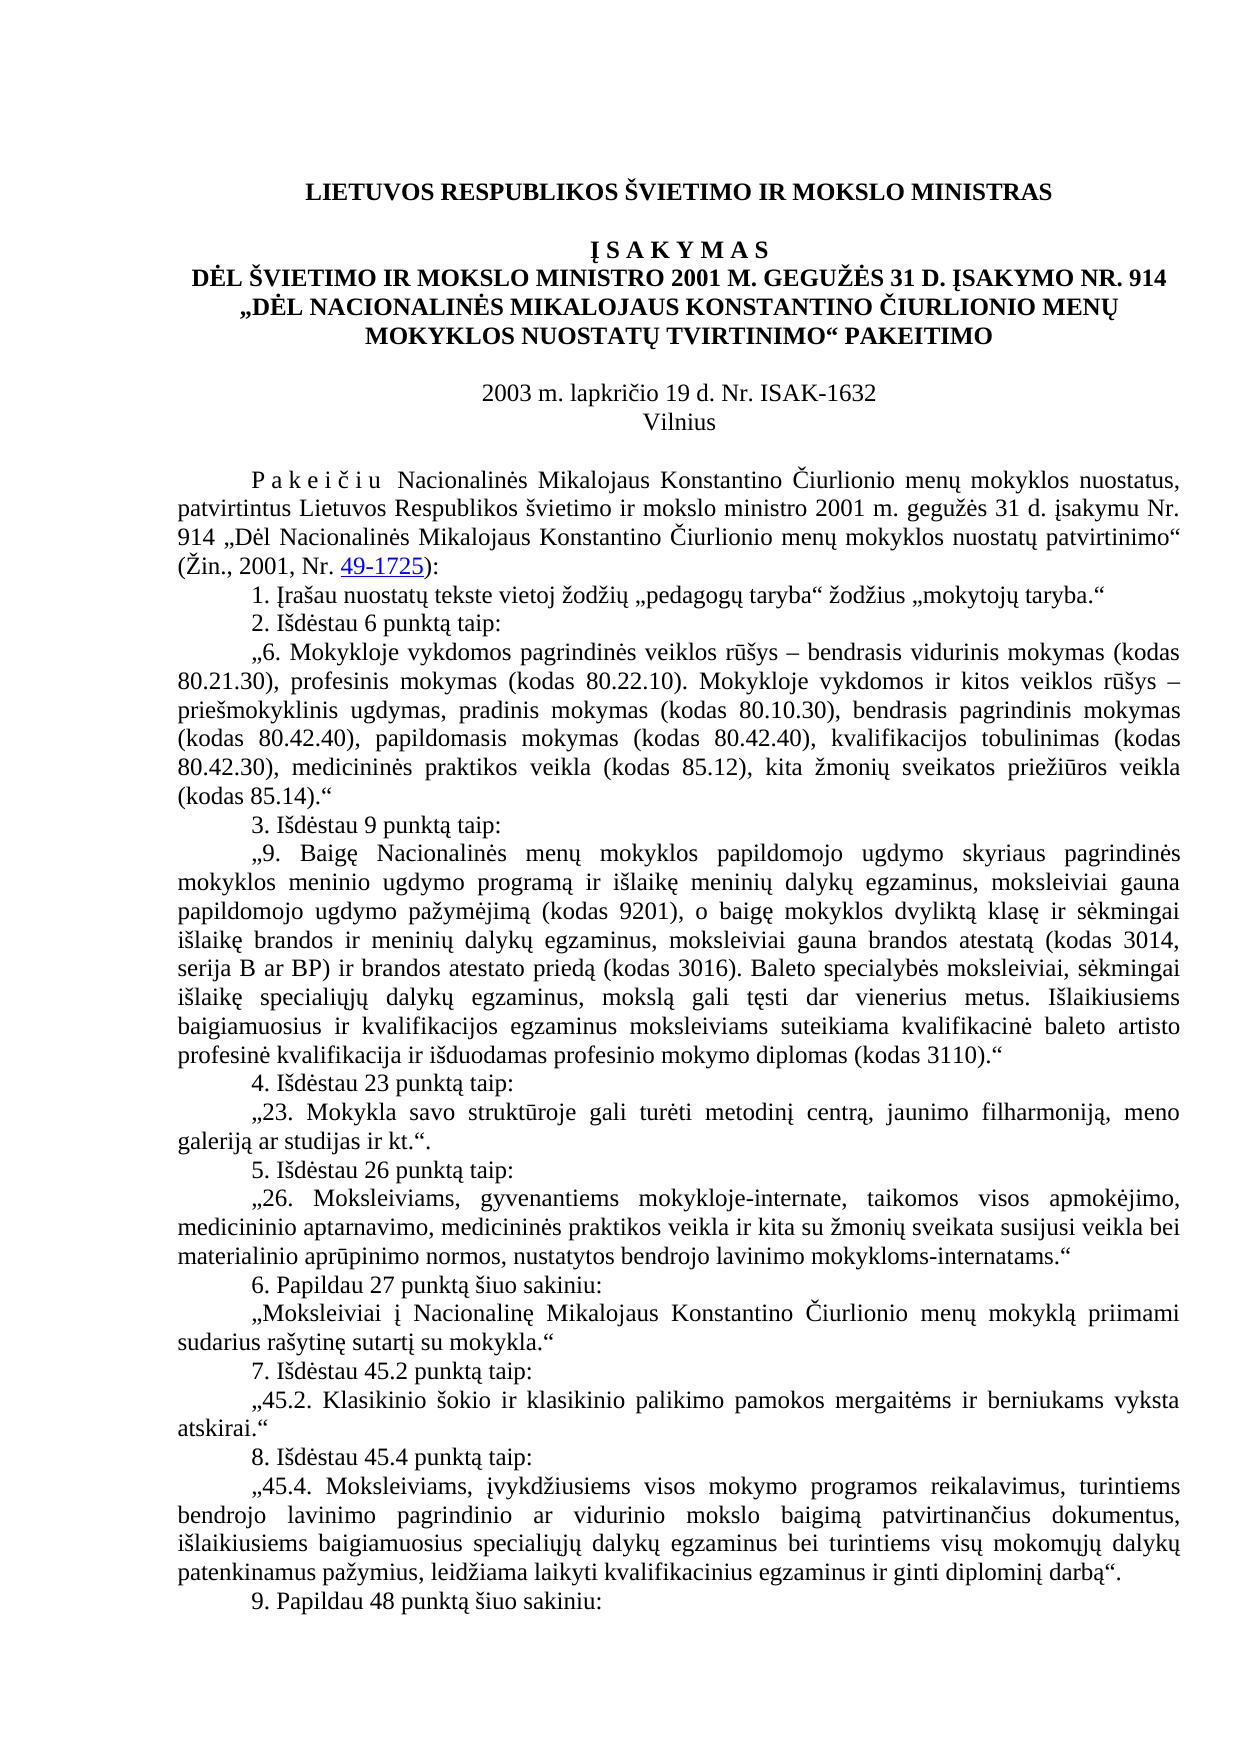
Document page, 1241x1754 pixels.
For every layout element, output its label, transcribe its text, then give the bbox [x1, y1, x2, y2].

text „Moksleiviai į Nacionalinę Mikalojaus Konstantino Čiurlionio menų mokyklą priimami sudarius rašytinę sutartį su mokykla.“ [177, 1298, 1181, 1356]
text DĖL ŠVIETIMO IR MOKSLO MINISTRO 2001 M. GEGUŽĖS 31 D. ĮSAKYMO NR. 914 „DĖL NACIONALINĖS MIKALOJAUS KONSTANTINO ČIURLIONIO MENŲ MOKYKLOS NUOSTATŲ TVIRTINIMO“ PAKEITIMO [177, 263, 1181, 350]
text 6. Papildau 27 punktą šiuo sakiniu: [177, 1270, 1181, 1298]
text „26. Moksleiviams, gyvenantiems mokykloje-internate, taikomos visos apmokėjimo, medicininio aptarnavimo, medicininės praktikos veikla ir kita su žmonių sveikata susijusi veikla bei materialinio aprūpinimo normos, nustatytos bendrojo lavinimo mokykloms-internatams.“ [177, 1183, 1181, 1270]
text „6. Mokykloje vykdomos pagrindinės veiklos rūšys – bendrasis vidurinis mokymas (kodas 80.21.30), profesinis mokymas (kodas 80.22.10). Mokykloje vykdomos ir kitos veiklos rūšys – priešmokyklinis ugdymas, pradinis mokymas (kodas 80.10.30), bendrasis pagrindinis mokymas (kodas 80.42.40), papildomasis mokymas (kodas 80.42.40), kvalifikacijos tobulinimas (kodas 80.42.30), medicininės praktikos veikla (kodas 85.12), kita žmonių sveikatos priežiūros veikla (kodas 85.14).“ [177, 637, 1181, 810]
text „45.2. Klasikinio šokio ir klasikinio palikimo pamokos mergaitėms ir berniukams vyksta atskirai.“ [177, 1385, 1181, 1442]
text Į S A K Y M A S [177, 235, 1181, 263]
text 2003 m. lapkričio 19 d. Nr. ISAK-1632 [177, 378, 1181, 407]
text Pakeičiu Nacionalinės Mikalojaus Konstantino Čiurlionio menų mokyklos nuostatus, patvirtintus Lietuvos Respublikos švietimo ir mokslo ministro 2001 m. gegužės 31 d. įsakymu Nr. 914 „Dėl Nacionalinės Mikalojaus Konstantino Čiurlionio menų mokyklos nuostatų patvirtinimo“ (Žin., 2001, Nr. 49-1725): [177, 465, 1181, 580]
text „9. Baigę Nacionalinės menų mokyklos papildomojo ugdymo skyriaus pagrindinės mokyklos meninio ugdymo programą ir išlaikę meninių dalykų egzaminus, moksleiviai gauna papildomojo ugdymo pažymėjimą (kodas 9201), o baigę mokyklos dvyliktą klasę ir sėkmingai išlaikę brandos ir meninių dalykų egzaminus, moksleiviai gauna brandos atestatą (kodas 3014, serija B ar BP) ir brandos atestato priedą (kodas 3016). Baleto specialybės moksleiviai, sėkmingai išlaikę specialiųjų dalykų egzaminus, mokslą gali tęsti dar vienerius metus. Išlaikiusiems baigiamuosius ir kvalifikacijos egzaminus moksleiviams suteikiama kvalifikacinė baleto artisto profesinė kvalifikacija ir išduodamas profesinio mokymo diplomas (kodas 3110).“ [177, 838, 1181, 1068]
text 7. Išdėstau 45.2 punktą taip: [177, 1356, 1181, 1385]
text 1. Įrašau nuostatų tekste vietoj žodžių „pedagogų taryba“ žodžius „mokytojų taryba.“ [177, 580, 1181, 608]
text 5. Išdėstau 26 punktą taip: [177, 1155, 1181, 1183]
text 2. Išdėstau 6 punktą taip: [177, 608, 1181, 637]
text Vilnius [177, 407, 1181, 436]
text 8. Išdėstau 45.4 punktą taip: [177, 1442, 1181, 1471]
text „23. Mokykla savo struktūroje gali turėti metodinį centrą, jaunimo filharmoniją, meno galeriją ar studijas ir kt.“. [177, 1097, 1181, 1155]
text LIETUVOS RESPUBLIKOS ŠVIETIMO IR MOKSLO MINISTRAS [177, 177, 1181, 206]
text 3. Išdėstau 9 punktą taip: [177, 810, 1181, 838]
text 4. Išdėstau 23 punktą taip: [177, 1068, 1181, 1097]
text „45.4. Moksleiviams, įvykdžiusiems visos mokymo programos reikalavimus, turintiems bendrojo lavinimo pagrindinio ar vidurinio mokslo baigimą patvirtinančius dokumentus, išlaikiusiems baigiamuosius specialiųjų dalykų egzaminus bei turintiems visų mokomųjų dalykų patenkinamus pažymius, leidžiama laikyti kvalifikacinius egzaminus ir ginti diplominį darbą“. [177, 1471, 1181, 1586]
text 9. Papildau 48 punktą šiuo sakiniu: [177, 1586, 1181, 1615]
